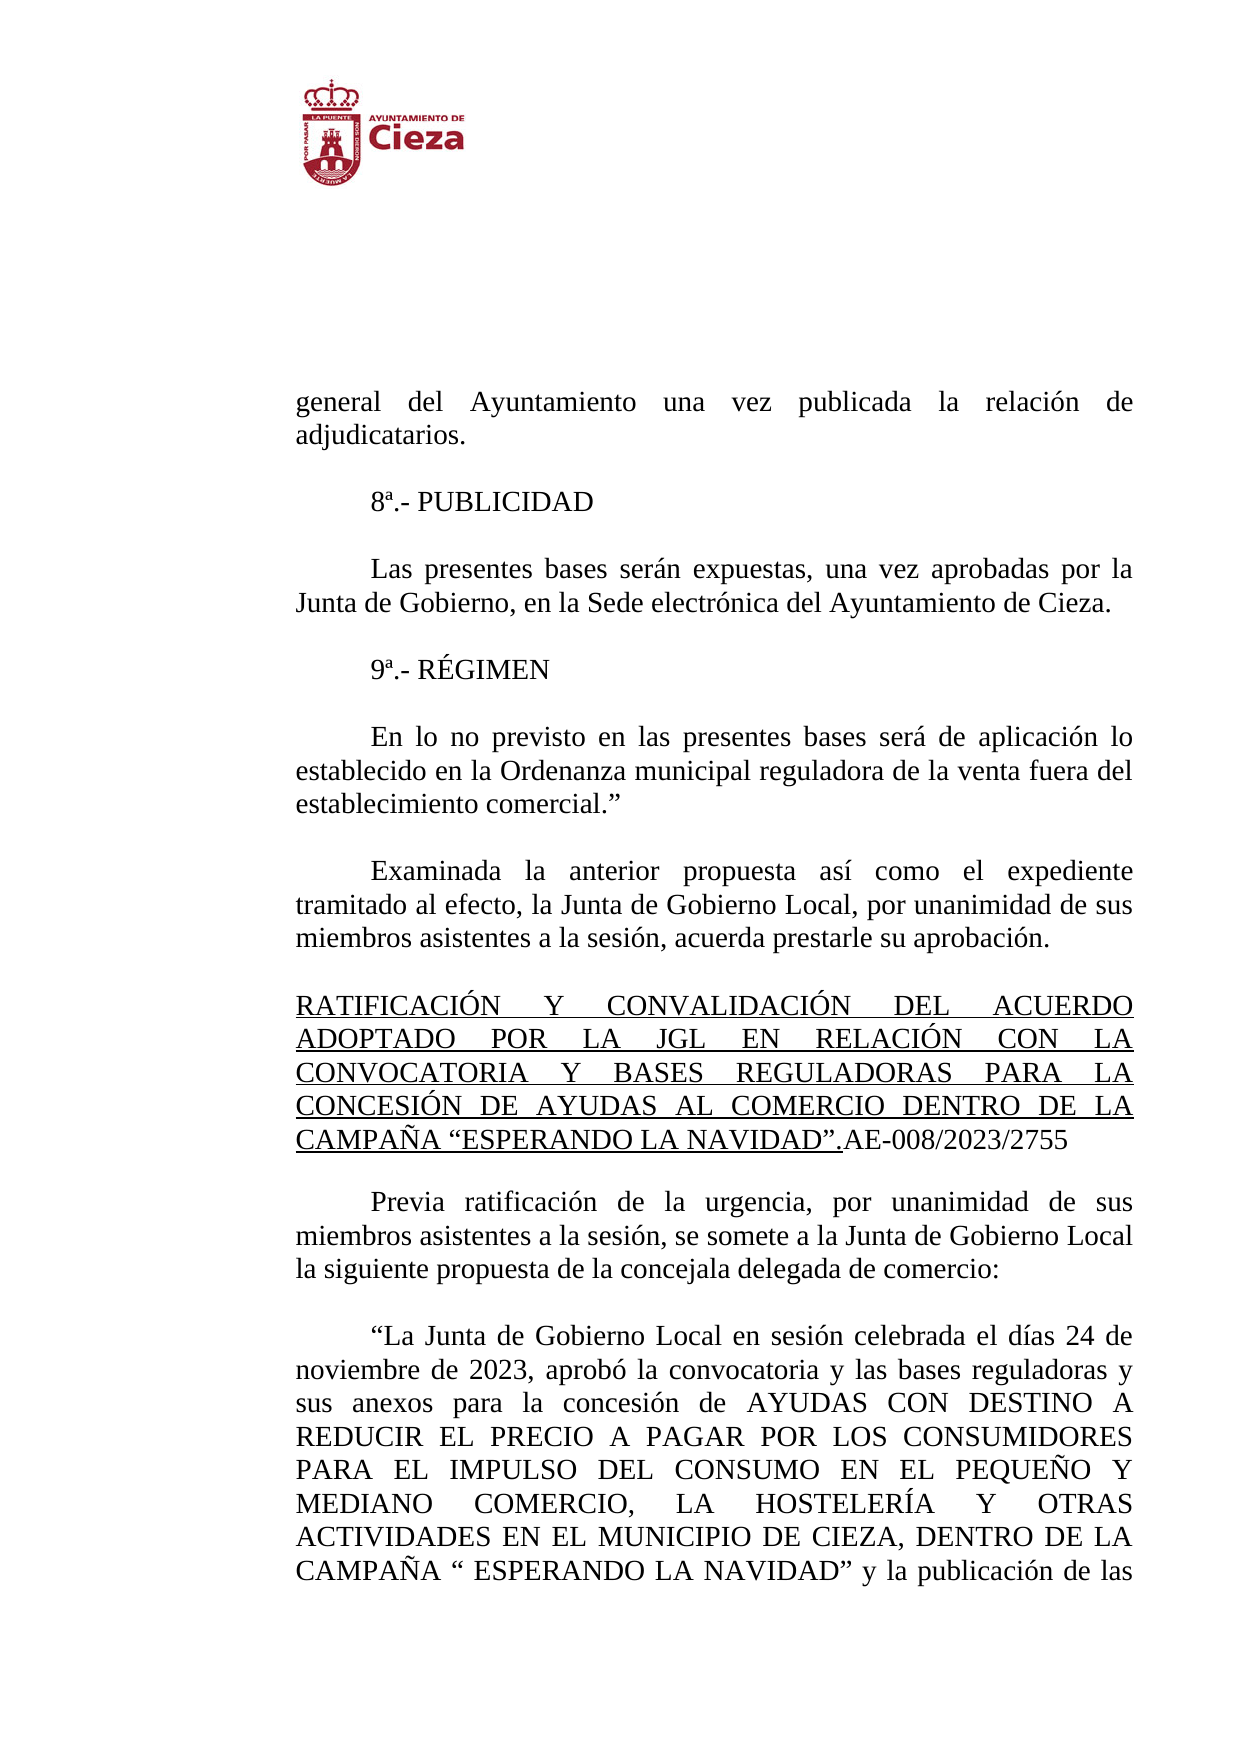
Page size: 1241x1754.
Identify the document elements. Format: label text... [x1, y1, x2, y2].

text CAMPAÑA “ESPERANDO LA NAVIDAD”.AE-008/2023/2755 [295, 1118, 1134, 1155]
text general del Ayuntamiento una vez publicada la relación de adjudicatarios. [295, 384, 1134, 451]
text ADOPTADO POR LA JGL EN RELACIÓN CON LA [295, 1018, 1134, 1050]
text 8ª.- PUBLICIDAD [295, 484, 1134, 518]
text 9ª.- RÉGIMEN [295, 652, 1134, 686]
text “La Junta de Gobierno Local en sesión celebrada el días 24 de noviembre de 2023, aprobó la convocatoria y las bases reguladoras y sus anexos para la concesión de AYUDAS CON DESTINO A REDUCIR EL PRECIO A PAGAR POR LOS CONSUMIDORES PARA EL IMPULSO DEL CONSUMO EN EL PEQUEÑO Y MEDIANO COMERCIO, LA HOSTELERÍA Y OTRAS ACTIVIDADES EN EL MUNICIPIO DE CIEZA, DENTRO DE LA CAMPAÑA “ ESPERANDO LA NAVIDAD” y la publicación de las [295, 1318, 1134, 1587]
text CONCESIÓN DE AYUDAS AL COMERCIO DENTRO DE LA [295, 1085, 1134, 1117]
picture [298, 73, 469, 190]
text Las presentes bases serán expuestas, una vez aprobadas por la Junta de Gobierno, en la Sede electrónica del Ayuntamiento de Cieza. [295, 552, 1134, 619]
text Previa ratificación de la urgencia, por unanimidad de sus miembros asistentes a la sesión, se somete a la Junta de Gobierno Local la siguiente propuesta de la concejala delegada de comercio: [295, 1184, 1134, 1285]
text En lo no previsto en las presentes bases será de aplicación lo establecido en la Ordenanza municipal reguladora de la venta fuera del establecimiento comercial.” [295, 719, 1134, 820]
text CONVOCATORIA Y BASES REGULADORAS PARA LA [295, 1051, 1134, 1084]
text RATIFICACIÓN Y CONVALIDACIÓN DEL ACUERDO [295, 988, 1134, 1017]
text Examinada la anterior propuesta así como el expediente tramitado al efecto, la Junta de Gobierno Local, por unanimidad de sus miembros asistentes a la sesión, acuerda prestarle su aprobación. [295, 853, 1134, 954]
